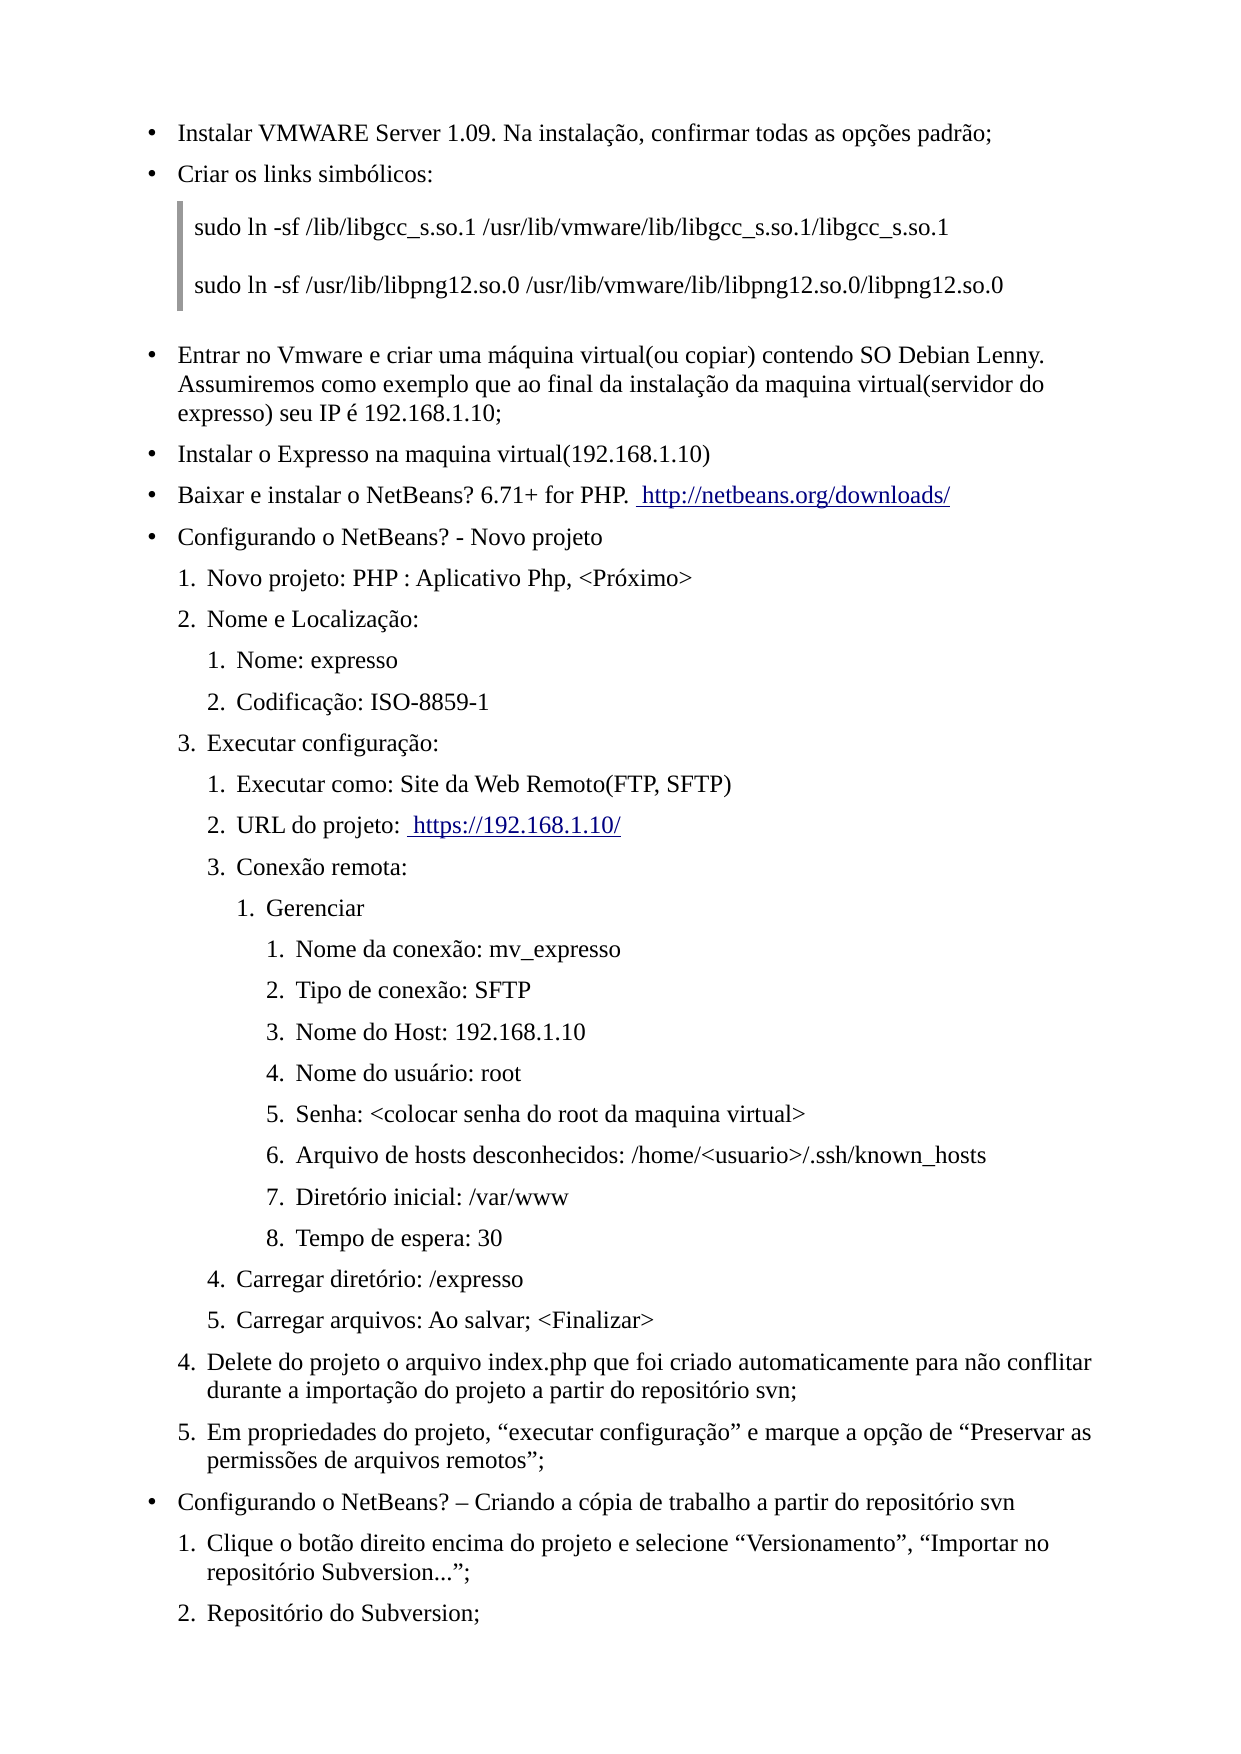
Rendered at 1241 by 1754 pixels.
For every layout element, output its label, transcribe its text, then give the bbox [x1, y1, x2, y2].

list Diretório inicial: /var/www [266, 1182, 1122, 1211]
list Codificação: ISO-8859-1 [207, 687, 1122, 716]
list Nome: expresso [207, 646, 1122, 674]
list Senha: <colocar senha do root da maquina virtual> [266, 1099, 1122, 1128]
list Em propriedades do projeto, “executar configuração” e marque a opção de “Preservar as permissões de arquivos remotos”; [177, 1417, 1122, 1474]
list Nome do usuário: root [266, 1058, 1122, 1087]
list Delete do projeto o arquivo index.php que foi criado automaticamente para não conflitar durante a importação do projeto a partir do repositório svn; [177, 1347, 1122, 1404]
text sudo ln -sf /lib/libgcc_s.so.1 /usr/lib/vmware/lib/libgcc_s.so.1/libgcc_s.so.1 [183, 201, 1063, 241]
list Baixar e instalar o NetBeans? 6.71+ for PHP. http://netbeans.org/downloads/ [148, 481, 1122, 509]
list Clique o botão direito encima do projeto e selecione “Versionamento”, “Importar no repositório Subversion...”; [177, 1528, 1122, 1586]
list Gerenciar [236, 893, 1122, 922]
list Repositório do Subversion; [177, 1598, 1122, 1627]
list Criar os links simbólicos: [148, 159, 1122, 188]
list Nome da conexão: mv_expresso [266, 934, 1122, 963]
list Configurando o NetBeans? - Novo projeto [148, 522, 1122, 551]
list Novo projeto: PHP : Aplicativo Php, <Próximo> [177, 563, 1122, 592]
list Carregar diretório: /expresso [207, 1264, 1122, 1293]
list Executar configuração: [177, 728, 1122, 757]
list URL do projeto: https://192.168.1.10/ [207, 811, 1122, 839]
list Carregar arquivos: Ao salvar; <Finalizar> [207, 1306, 1122, 1334]
list Nome e Localização: [177, 604, 1122, 633]
list Tempo de espera: 30 [266, 1223, 1122, 1252]
list Conexão remota: [207, 852, 1122, 881]
list Instalar VMWARE Server 1.09. Na instalação, confirmar todas as opções padrão; [148, 118, 1122, 147]
list Tipo de conexão: SFTP [266, 976, 1122, 1004]
list Instalar o Expresso na maquina virtual(192.168.1.10) [148, 439, 1122, 468]
list Arquivo de hosts desconhecidos: /home/<usuario>/.ssh/known_hosts [266, 1141, 1122, 1169]
list Executar como: Site da Web Remoto(FTP, SFTP) [207, 769, 1122, 798]
list Nome do Host: 192.168.1.10 [266, 1017, 1122, 1046]
list Configurando o NetBeans? – Criando a cópia de trabalho a partir do repositório svn [148, 1487, 1122, 1516]
text sudo ln -sf /usr/lib/libpng12.so.0 /usr/lib/vmware/lib/libpng12.so.0/libpng12.so.0 [183, 259, 1063, 311]
list Entrar no Vmware e criar uma máquina virtual(ou copiar) contendo SO Debian Lenny. Assumiremos como exemplo que ao final da instalação da maquina virtual(servidor do expresso) seu IP é 192.168.1.10; [148, 341, 1122, 427]
